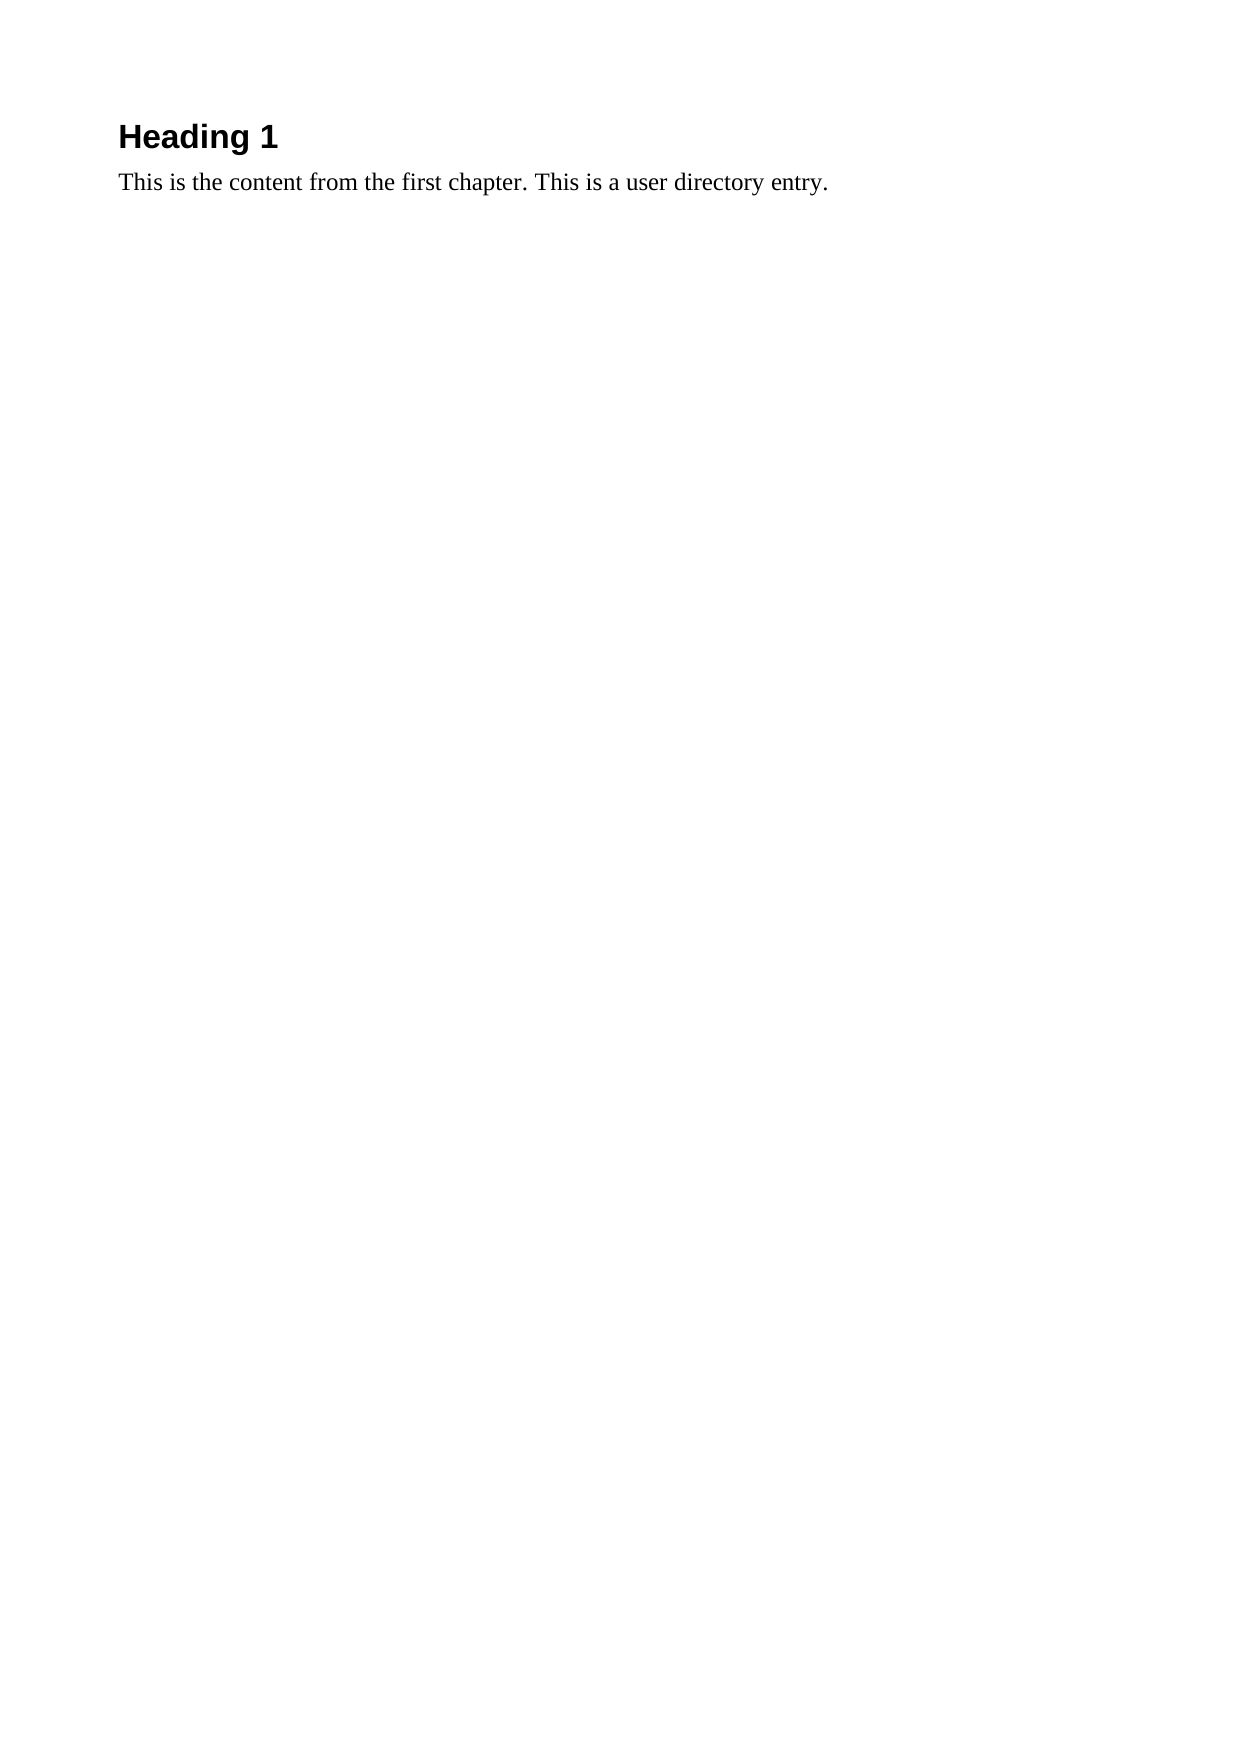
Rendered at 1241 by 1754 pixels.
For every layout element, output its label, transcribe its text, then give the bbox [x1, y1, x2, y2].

text This is the content from the first chapter. This is a user directory entry. [118, 168, 1122, 224]
subtitle Heading 1 [118, 118, 1122, 156]
